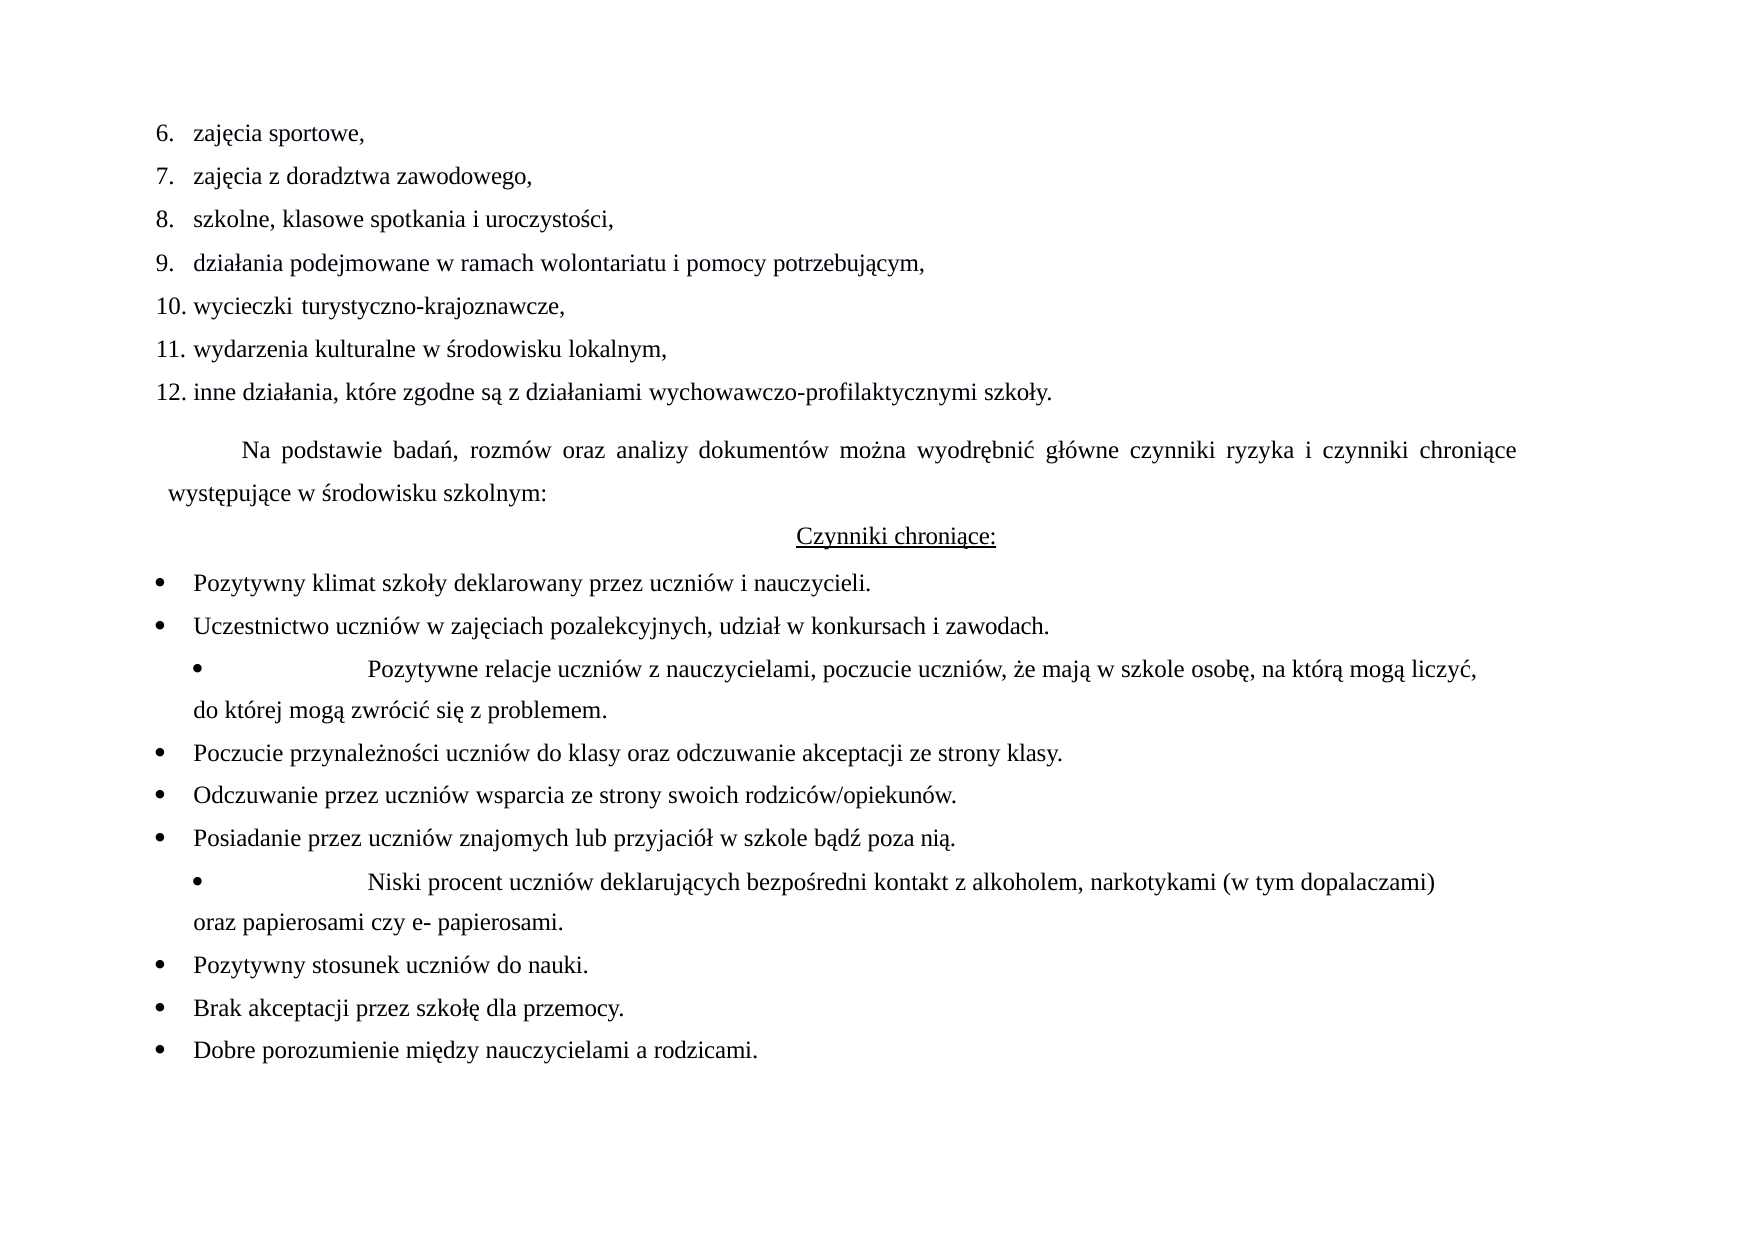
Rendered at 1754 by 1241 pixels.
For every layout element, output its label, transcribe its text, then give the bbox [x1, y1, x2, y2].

list Poczucie przynależności uczniów do klasy oraz odczuwanie akceptacji ze strony klasy. [156, 738, 1636, 767]
list Brak akceptacji przez szkołę dla przemocy. [156, 993, 1636, 1021]
list Pozytywny stosunek uczniów do nauki. [156, 950, 1636, 978]
list wycieczki turystyczno-krajoznawcze, [156, 291, 1636, 320]
list Posiadanie przez uczniów znajomych lub przyjaciół w szkole bądź poza nią. [156, 823, 1636, 852]
text Czynniki chroniące: [796, 521, 1636, 550]
list Pozytywny klimat szkoły deklarowany przez uczniów i nauczycieli. [156, 568, 1636, 597]
list Niski procent uczniów deklarujących bezpośredni kontakt z alkoholem, narkotykami (w tym dopalaczami) oraz papierosami czy e- papierosami. [193, 867, 1441, 936]
list szkolne, klasowe spotkania i uroczystości, [156, 204, 1636, 233]
list Odczuwanie przez uczniów wsparcia ze strony swoich rodziców/opiekunów. [156, 781, 1636, 809]
text Na podstawie badań, rozmów oraz analizy dokumentów można wyodrębnić główne czynniki ryzyka i czynniki chroniące występujące w środowisku szkolnym: [168, 435, 1517, 507]
list działania podejmowane w ramach wolontariatu i pomocy potrzebującym, [156, 248, 1636, 276]
list zajęcia sportowe, [156, 118, 1636, 147]
list zajęcia z doradztwa zawodowego, [156, 161, 1636, 190]
list wydarzenia kulturalne w środowisku lokalnym, [156, 334, 1636, 363]
list Dobre porozumienie między nauczycielami a rodzicami. [156, 1035, 1636, 1064]
list Uczestnictwo uczniów w zajęciach pozalekcyjnych, udział w konkursach i zawodach. [156, 611, 1636, 640]
list inne działania, które zgodne są z działaniami wychowawczo-profilaktycznymi szkoły. [156, 377, 1636, 406]
list Pozytywne relacje uczniów z nauczycielami, poczucie uczniów, że mają w szkole osobę, na którą mogą liczyć, do której mogą zwrócić się z problemem. [193, 654, 1483, 723]
